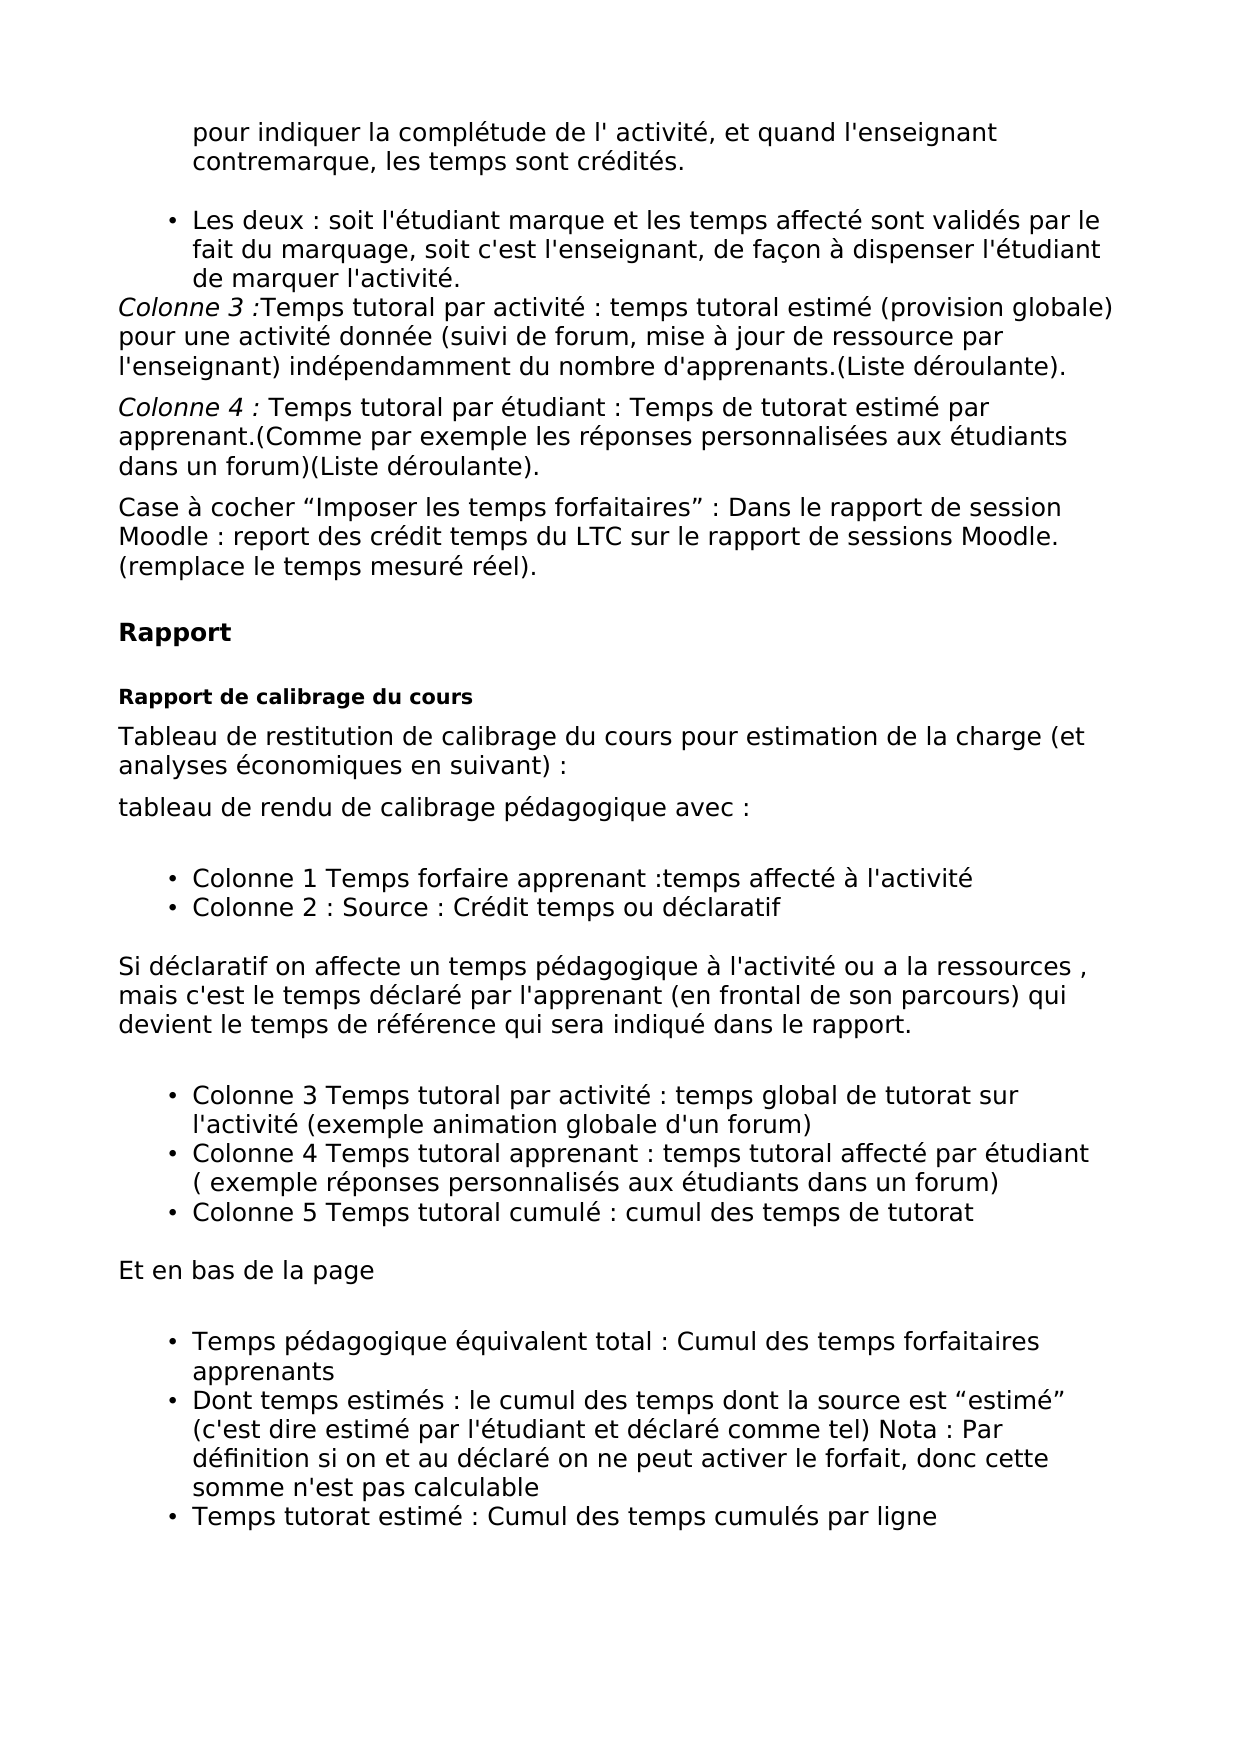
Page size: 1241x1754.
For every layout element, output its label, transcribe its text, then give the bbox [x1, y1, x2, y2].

list Colonne 2 : Source : Crédit temps ou déclaratif [177, 893, 1122, 922]
list Colonne 5 Temps tutoral cumulé : cumul des temps de tutorat [177, 1198, 1122, 1227]
text Et en bas de la page [118, 1256, 1122, 1286]
text Colonne 3 :Temps tutoral par activité : temps tutoral estimé (provision globale) pour une activité donnée (suivi de forum, mise à jour de ressource par l'enseignant) indépendamment du nombre d'apprenants.(Liste déroulante). [118, 293, 1122, 381]
list Colonne 4 Temps tutoral apprenant : temps tutoral affecté par étudiant ( exemple réponses personnalisés aux étudiants dans un forum) [177, 1139, 1122, 1198]
list Les deux : soit l'étudiant marque et les temps affecté sont validés par le fait du marquage, soit c'est l'enseignant, de façon à dispenser l'étudiant de marquer l'activité. [177, 206, 1122, 293]
list Colonne 3 Temps tutoral par activité : temps global de tutorat sur l'activité (exemple animation globale d'un forum) [177, 1081, 1122, 1139]
list Temps pédagogique équivalent total : Cumul des temps forfaitaires apprenants [177, 1328, 1122, 1386]
list Dont temps estimés : le cumul des temps dont la source est “estimé” (c'est dire estimé par l'étudiant et déclaré comme tel) Nota : Par définition si on et au déclaré on ne peut activer le forfait, donc cette somme n'est pas calculable [177, 1386, 1122, 1503]
text Case à cocher “Imposer les temps forfaitaires” : Dans le rapport de session Moodle : report des crédit temps du LTC sur le rapport de sessions Moodle. (remplace le temps mesuré réel). [118, 493, 1122, 581]
list Temps tutorat estimé : Cumul des temps cumulés par ligne [177, 1503, 1122, 1532]
text Si déclaratif on affecte un temps pédagogique à l'activité ou a la ressources , mais c'est le temps déclaré par l'apprenant (en frontal de son parcours) qui devient le temps de référence qui sera indiqué dans le rapport. [118, 952, 1122, 1039]
list Colonne 1 Temps forfaire apprenant :temps affecté à l'activité [177, 864, 1122, 893]
subtitle Rapport [118, 618, 1122, 648]
list pour indiquer la complétude de l' activité, et quand l'enseignant contremarque, les temps sont crédités. [177, 118, 1122, 176]
text Tableau de restitution de calibrage du cours pour estimation de la charge (et analyses économiques en suivant) : [118, 722, 1122, 780]
text Colonne 4 : Temps tutoral par étudiant : Temps de tutorat estimé par apprenant.(Comme par exemple les réponses personnalisées aux étudiants dans un forum)(Liste déroulante). [118, 393, 1122, 481]
text tableau de rendu de calibrage pédagogique avec : [118, 793, 1122, 822]
subtitle Rapport de calibrage du cours [118, 685, 1122, 709]
